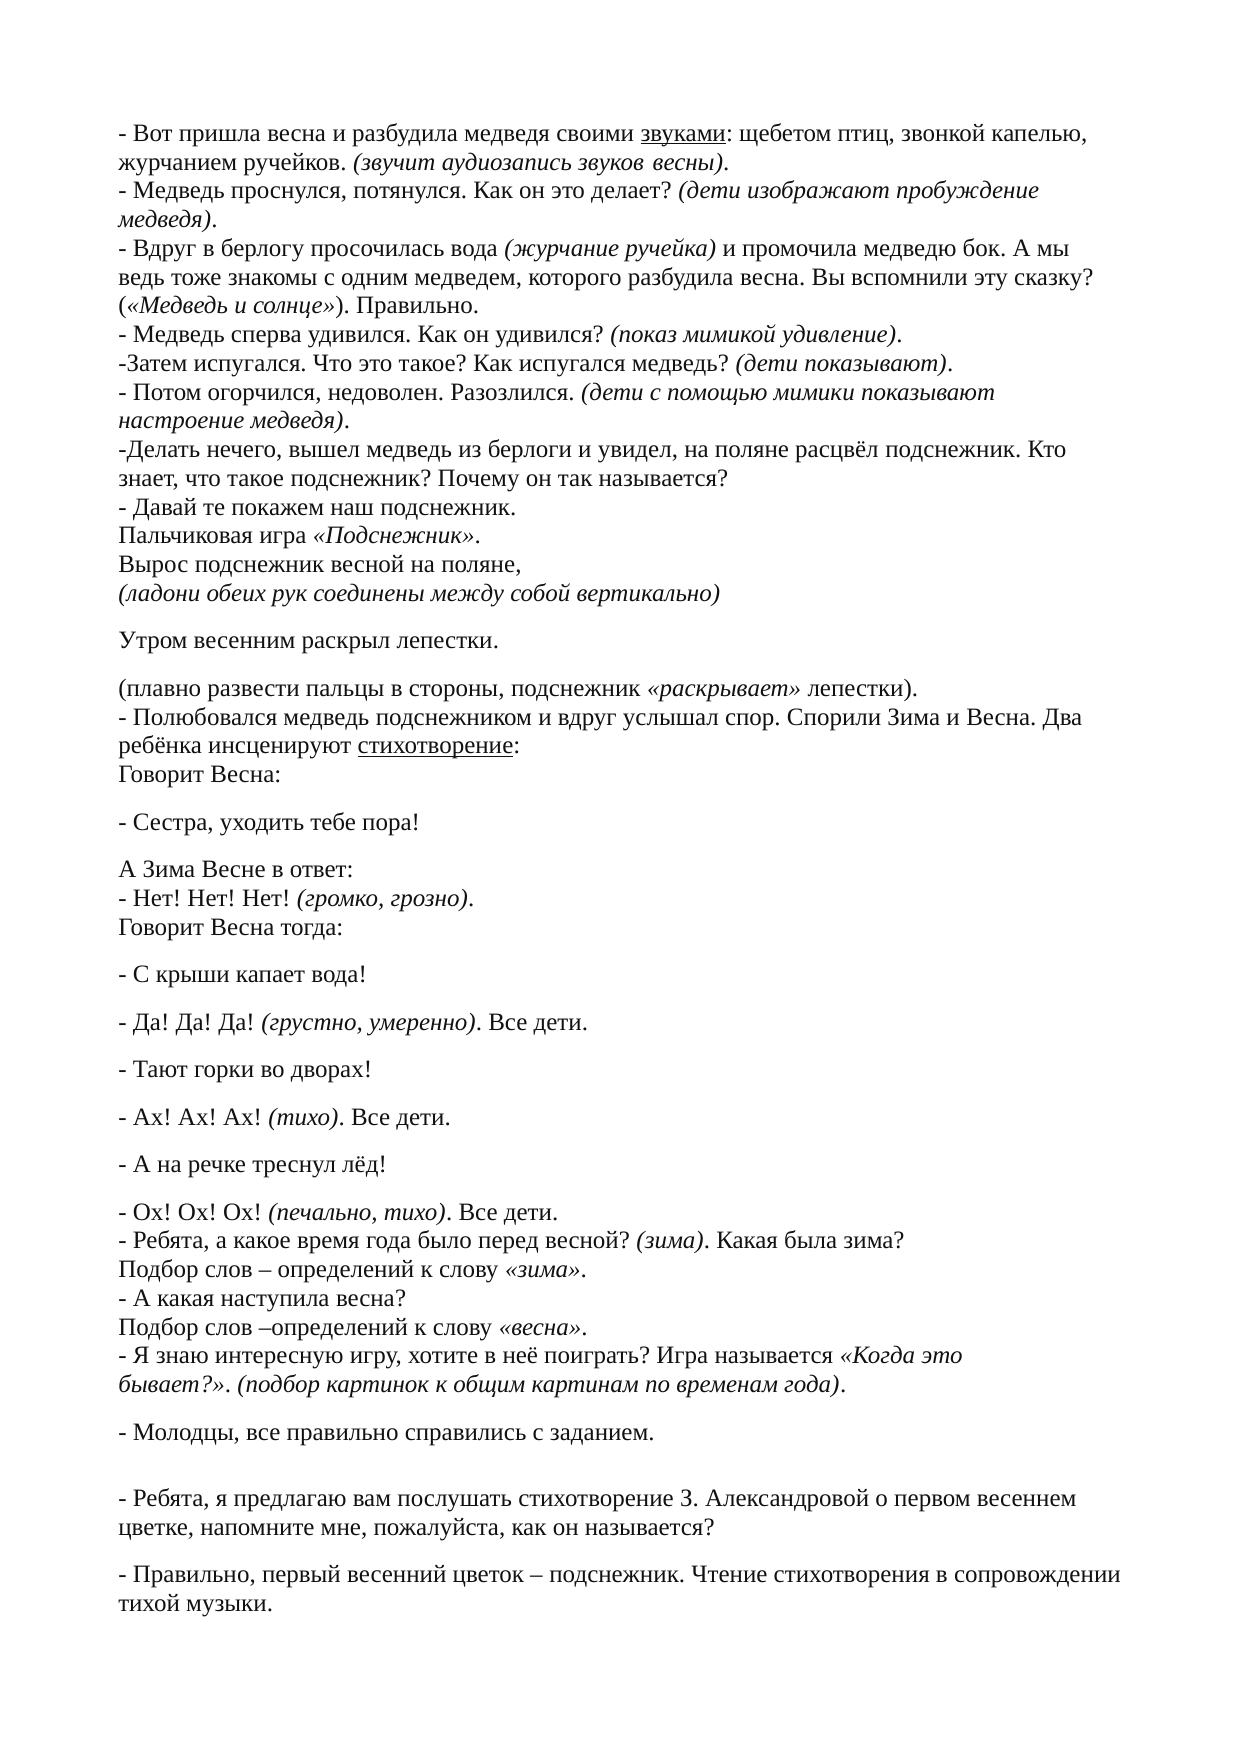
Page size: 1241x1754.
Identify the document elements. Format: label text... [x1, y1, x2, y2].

text - Молодцы, все правильно справились с заданием. [118, 1417, 1122, 1446]
text - Вдруг в берлогу просочилась вода (журчание ручейка) и промочила медведю бок. А мы ведь тоже знакомы с одним медведем, которого разбудила весна. Вы вспомнили эту сказку? («Медведь и солнце»). Правильно. [118, 233, 1122, 319]
text - С крыши капает вода! [118, 959, 1122, 988]
text - Давай те покажем наш подснежник. [118, 492, 1122, 521]
text - Сестра, уходить тебе пора! [118, 807, 1122, 836]
text - Полюбовался медведь подснежником и вдруг услышал спор. Спорили Зима и Весна. Два ребёнка инсценируют стихотворение: [118, 702, 1122, 759]
text Утром весенним раскрыл лепестки. [118, 626, 1122, 654]
text - Правильно, первый весенний цветок – подснежник. Чтение стихотворения в сопровождении тихой музыки. [118, 1559, 1122, 1617]
text Подбор слов – определений к слову «зима». [118, 1254, 1122, 1283]
text -Затем испугался. Что это такое? Как испугался медведь? (дети показывают). [118, 348, 1122, 377]
text Говорит Весна тогда: [118, 912, 1122, 941]
text А Зима Весне в ответ: [118, 854, 1122, 883]
text (плавно развести пальцы в стороны, подснежник «раскрывает» лепестки). [118, 673, 1122, 702]
text - Да! Да! Да! (грустно, умеренно). Все дети. [118, 1007, 1122, 1036]
text - Ох! Ох! Ох! (печально, тихо). Все дети. [118, 1197, 1122, 1226]
text - Я знаю интересную игру, хотите в неё поиграть? Игра называется «Когда это бывает?». (подбор картинок к общим картинам по временам года). [118, 1341, 1122, 1398]
text (ладони обеих рук соединены между собой вертикально) [118, 578, 1122, 607]
text - Тают горки во дворах! [118, 1054, 1122, 1083]
text Вырос подснежник весной на поляне, [118, 549, 1122, 578]
text Подбор слов –определений к слову «весна». [118, 1312, 1122, 1341]
text - Медведь проснулся, потянулся. Как он это делает? (дети изображают пробуждение медведя). [118, 176, 1122, 233]
text - Ах! Ах! Ах! (тихо). Все дети. [118, 1102, 1122, 1131]
text -Делать нечего, вышел медведь из берлоги и увидел, на поляне расцвёл подснежник. Кто знает, что такое подснежник? Почему он так называется? [118, 434, 1122, 492]
text - Ребята, а какое время года было перед весной? (зима). Какая была зима? [118, 1226, 1122, 1254]
text Пальчиковая игра «Подснежник». [118, 521, 1122, 549]
text - А какая наступила весна? [118, 1283, 1122, 1312]
text - А на речке треснул лёд! [118, 1149, 1122, 1178]
text - Ребята, я предлагаю вам послушать стихотворение З. Александровой о первом весеннем цветке, напомните мне, пожалуйста, как он называется? [118, 1483, 1122, 1541]
text Говорит Весна: [118, 759, 1122, 788]
text - Потом огорчился, недоволен. Разозлился. (дети с помощью мимики показывают настроение медведя). [118, 377, 1122, 434]
text - Нет! Нет! Нет! (громко, грозно). [118, 883, 1122, 912]
text - Медведь сперва удивился. Как он удивился? (показ мимикой удивление). [118, 319, 1122, 348]
text - Вот пришла весна и разбудила медведя своими звуками: щебетом птиц, звонкой капелью, журчанием ручейков. (звучит аудиозапись звуков весны). [118, 118, 1122, 176]
